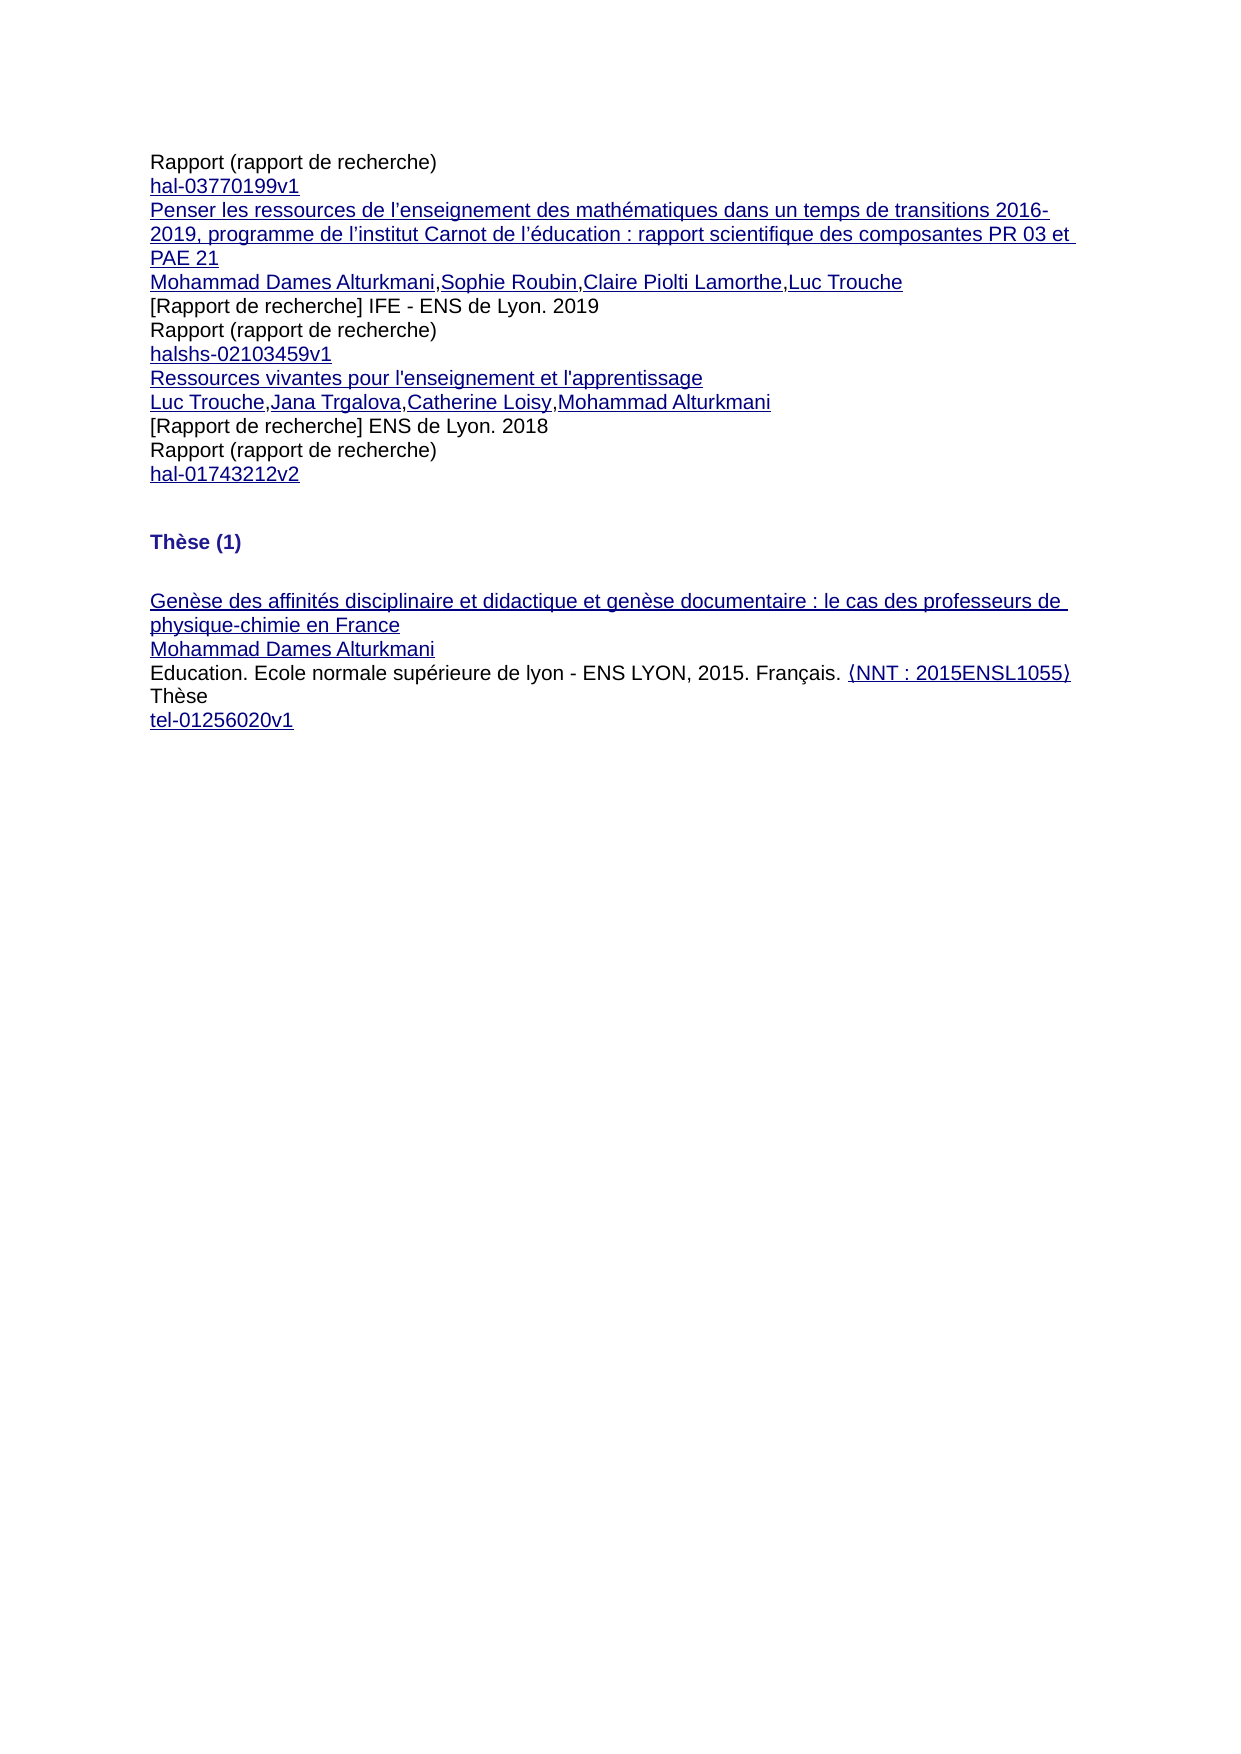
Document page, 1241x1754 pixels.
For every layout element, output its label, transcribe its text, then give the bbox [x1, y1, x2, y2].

table_header Rapport (rapport de recherche) hal-03770199v1 [150, 150, 1090, 198]
table_header Genèse des affinités disciplinaire et didactique et genèse documentaire : le cas des professeurs de physique-chimie en France Mohammad Dames Alturkmani Education. Ecole normale supérieure de lyon - ENS LYON, 2015. Français. ⟨NNT : 2015ENSL1055⟩ Thèse tel-01256020v1 [150, 589, 1090, 732]
table_cell Ressources vivantes pour l'enseignement et l'apprentissage Luc Trouche,Jana Trgalova,Catherine Loisy,Mohammad Alturkmani [Rapport de recherche] ENS de Lyon. 2018 Rapport (rapport de recherche) hal-01743212v2 [150, 366, 1090, 485]
table_cell Penser les ressources de l’enseignement des mathématiques dans un temps de transitions 2016-2019, programme de l’institut Carnot de l’éducation : rapport scientifique des composantes PR 03 et PAE 21 Mohammad Dames Alturkmani,Sophie Roubin,Claire Piolti Lamorthe,Luc Trouche [Rapport de recherche] IFE - ENS de Lyon. 2019 Rapport (rapport de recherche) halshs-02103459v1 [150, 198, 1090, 366]
subtitle Thèse (1) [150, 530, 1090, 554]
